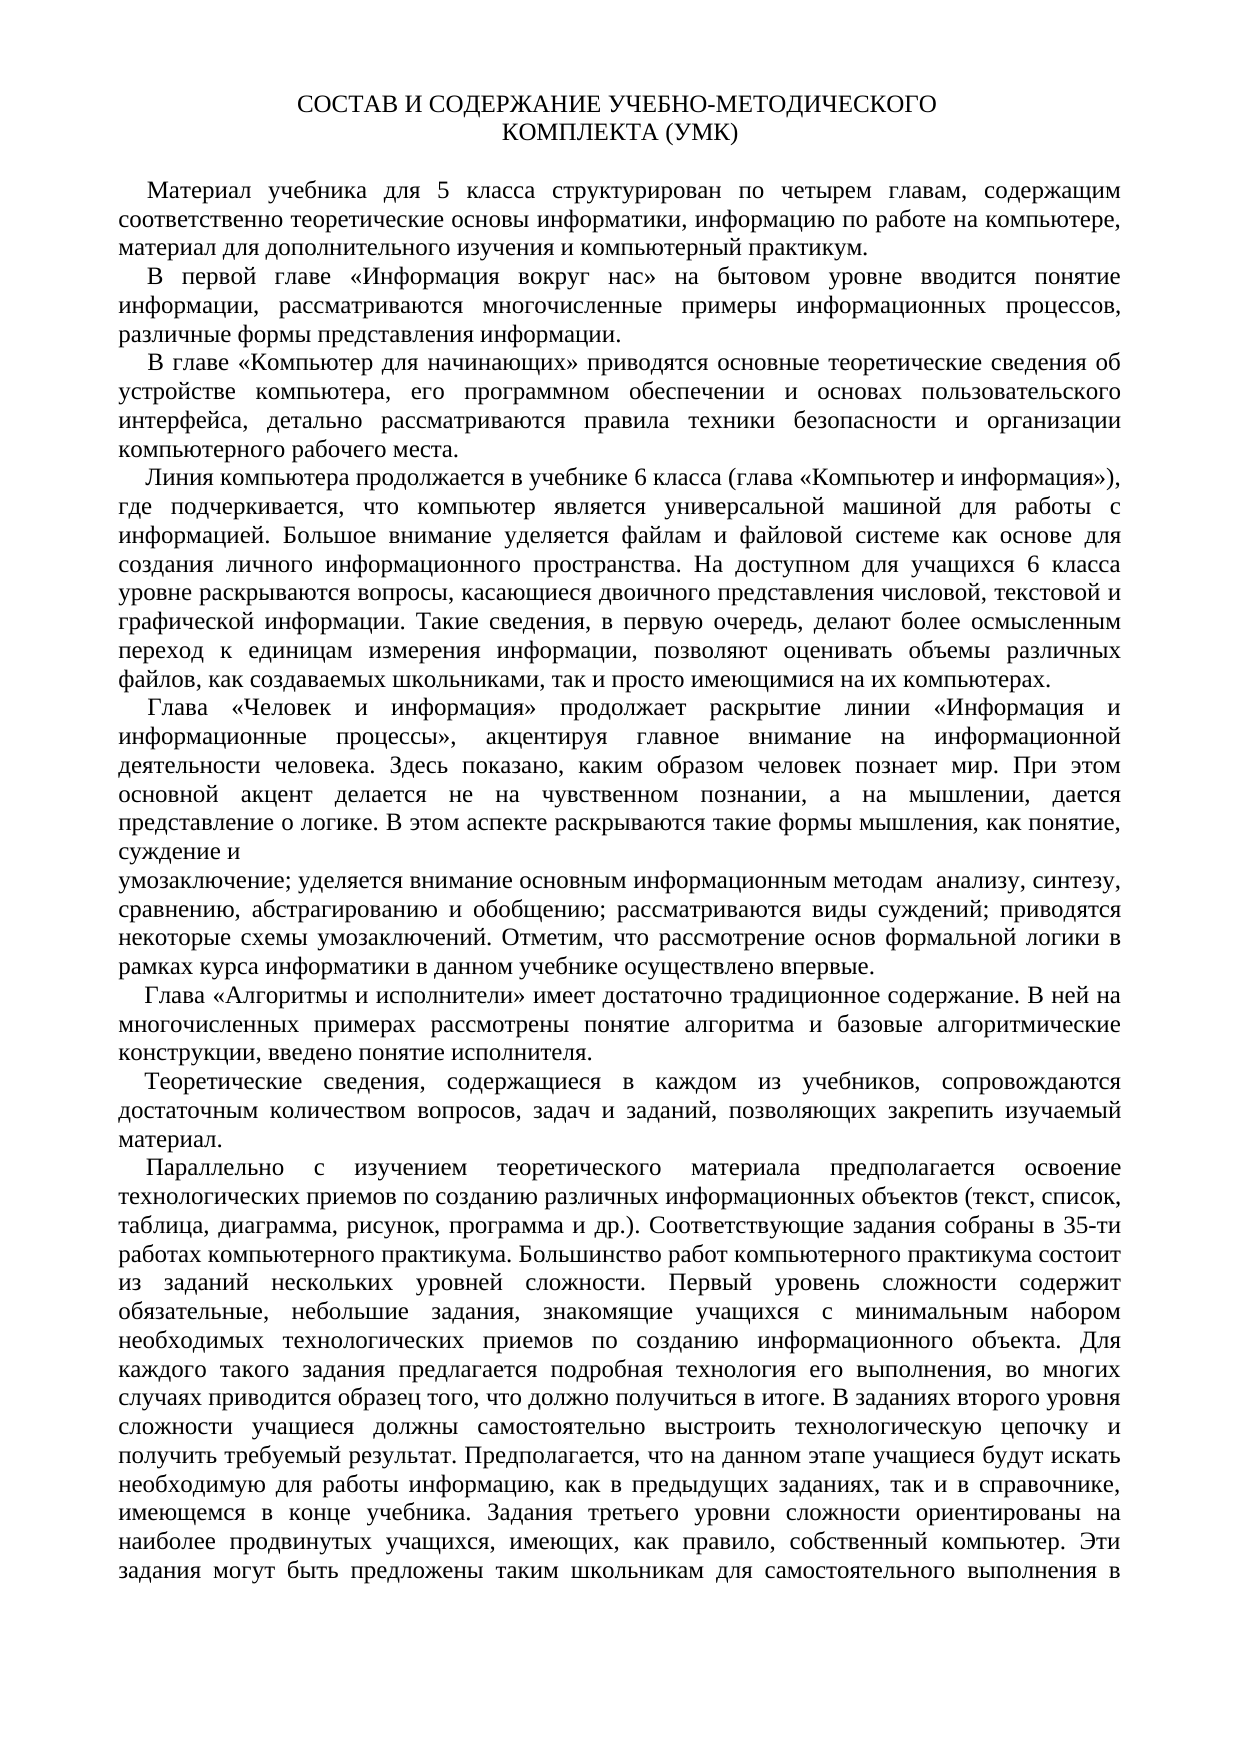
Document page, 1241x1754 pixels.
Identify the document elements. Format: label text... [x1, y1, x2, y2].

text СОСТАВ И СОДЕРЖАНИЕ УЧЕБНО-МЕТОДИЧЕСКОГО [118, 89, 1122, 117]
text умозаключение; уделяется внимание основным информационным методам анализу, синтезу, сравнению, абстрагированию и обобщению; рассматриваются виды суждений; приводятся некоторые схемы умозаключений. Отметим, что рассмотрение основ формальной логики в рамках курса информатики в данном учебнике осуществлено впервые. [118, 865, 1122, 980]
text Линия компьютера продолжается в учебнике 6 класса (глава «Компьютер и информация»), где подчеркивается, что компьютер является универсальной машиной для работы с информацией. Большое внимание уделяется файлам и файловой системе как основе для создания личного информационного пространства. На доступном для учащихся 6 класса уровне раскрываются вопросы, касающиеся двоичного представления числовой, текстовой и графической информации. Такие сведения, в первую очередь, делают более осмысленным переход к единицам измерения информации, позволяют оценивать объемы различных файлов, как создаваемых школьниками, так и просто имеющимися на их компьютерах. [118, 462, 1122, 692]
text Материал учебника для 5 класса структурирован по четырем главам, содержащим соответственно теоретические основы информатики, информацию по работе на компьютере, материал для дополнительного изучения и компьютерный практикум. [118, 175, 1122, 261]
text Теоретические сведения, содержащиеся в каждом из учебников, сопровождаются достаточным количеством вопросов, задач и заданий, позволяющих закрепить изучаемый материал. [118, 1066, 1122, 1152]
text В первой главе «Информация вокруг нас» на бытовом уровне вводится понятие информации, рассматриваются многочисленные примеры информационных процессов, различные формы представления информации. [118, 261, 1122, 347]
text Глава «Алгоритмы и исполнители» имеет достаточно традиционное содержание. В ней на многочисленных примерах рассмотрены понятие алгоритма и базовые алгоритмические конструкции, введено понятие исполнителя. [118, 980, 1122, 1066]
text Глава «Человек и информация» продолжает раскрытие линии «Информация и информационные процессы», акцентируя главное внимание на информационной деятельности человека. Здесь показано, каким образом человек познает мир. При этом основной акцент делается не на чувственном познании, а на мышлении, дается представление о логике. В этом аспекте раскрываются такие формы мышления, как понятие, суждение и [118, 692, 1122, 865]
text Параллельно с изучением теоретического материала предполагается освоение технологических приемов по созданию различных информационных объектов (текст, список, таблица, диаграмма, рисунок, программа и др.). Соответствующие задания собраны в 35-ти работах компьютерного практикума. Большинство работ компьютерного практикума состоит из заданий нескольких уровней сложности. Первый уровень сложности содержит обязательные, небольшие задания, знакомящие учащихся с минимальным набором необходимых технологических приемов по созданию информационного объекта. Для каждого такого задания предлагается подробная технология его выполнения, во многих случаях приводится образец того, что должно получиться в итоге. В заданиях второго уровня сложности учащиеся должны самостоятельно выстроить технологическую цепочку и получить требуемый результат. Предполагается, что на данном этапе учащиеся будут искать необходимую для работы информацию, как в предыдущих заданиях, так и в справочнике, имеющемся в конце учебника. Задания третьего уровни сложности ориентированы на наиболее продвинутых учащихся, имеющих, как правило, собственный компьютер. Эти задания могут быть предложены таким школьникам для самостоятельного выполнения в [118, 1152, 1122, 1584]
text КОМПЛЕКТА (УМК) [118, 117, 1122, 146]
text В главе «Компьютер для начинающих» приводятся основные теоретические сведения об устройстве компьютера, его программном обеспечении и основах пользовательского интерфейса, детально рассматриваются правила техники безопасности и организации компьютерного рабочего места. [118, 347, 1122, 462]
